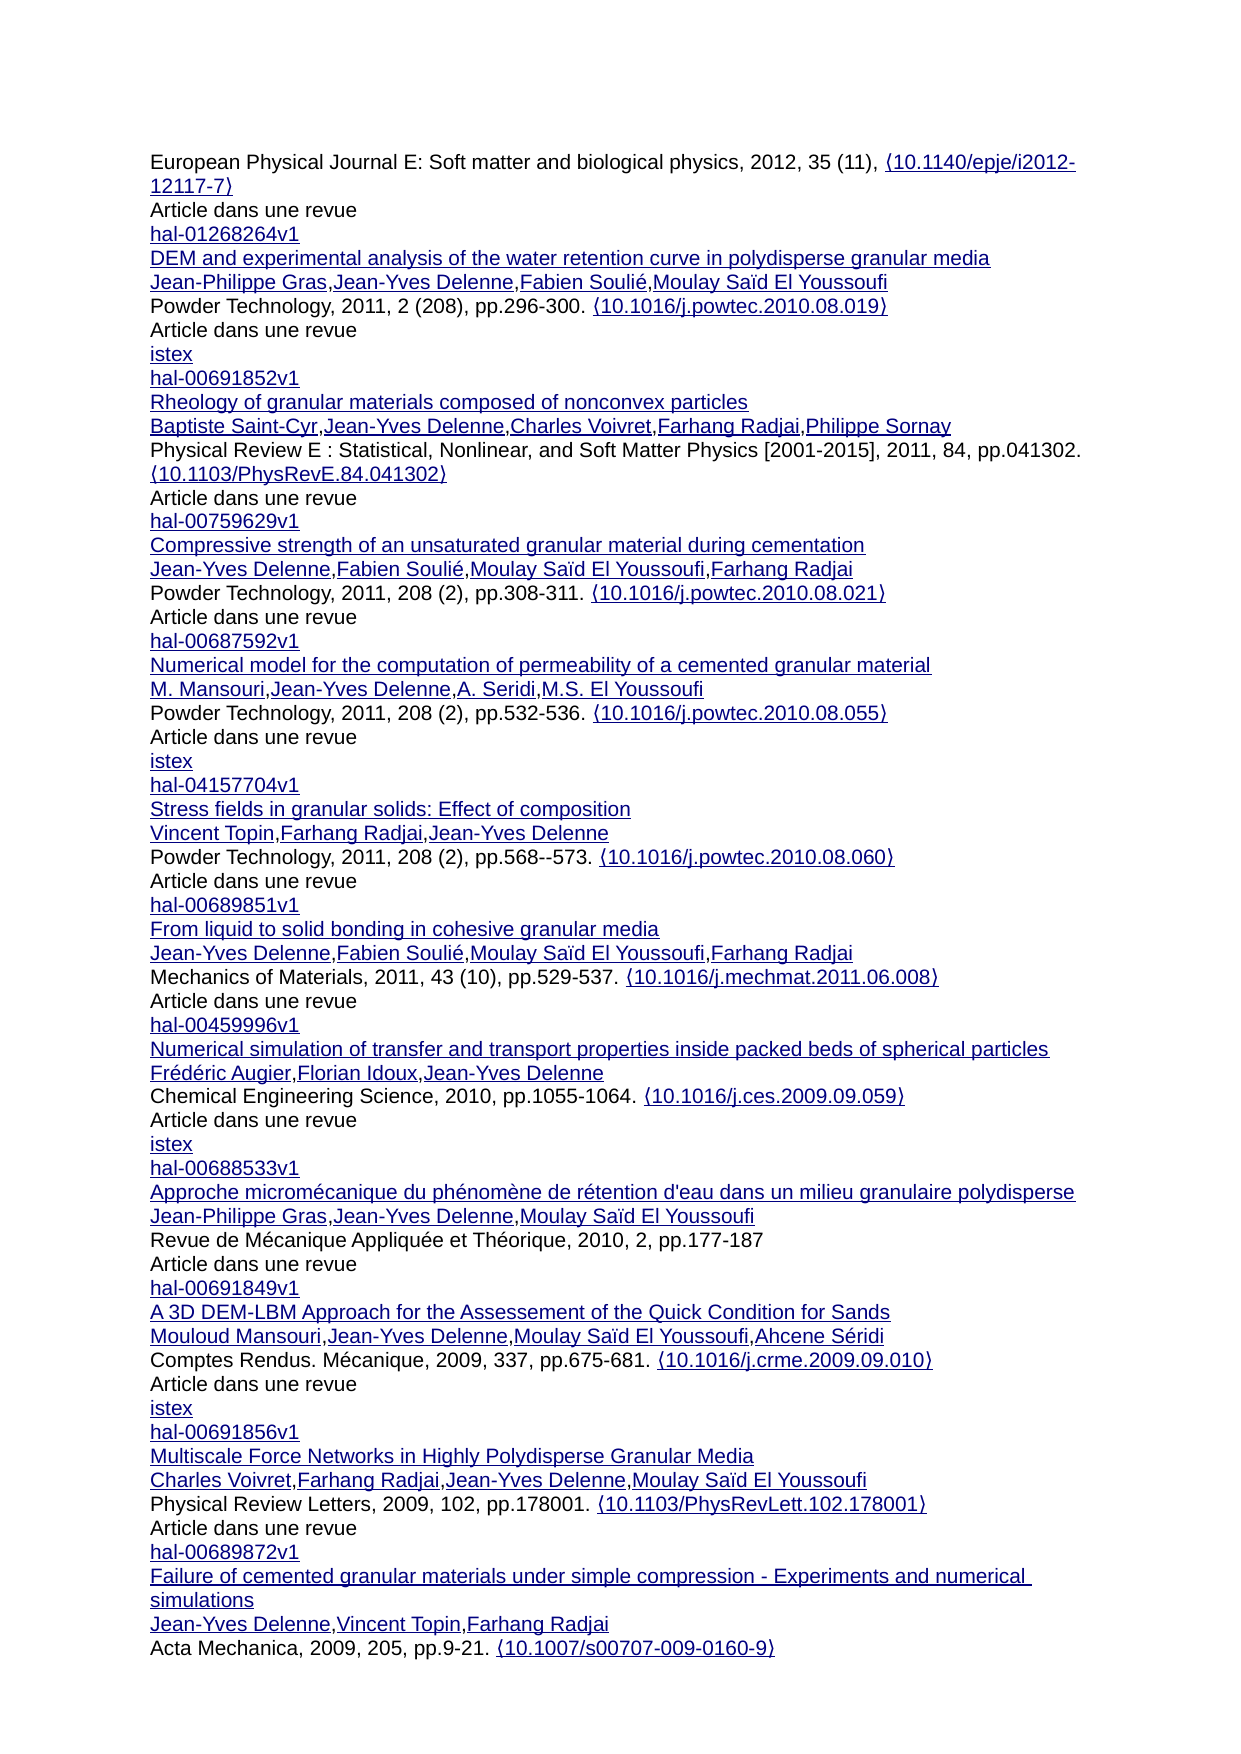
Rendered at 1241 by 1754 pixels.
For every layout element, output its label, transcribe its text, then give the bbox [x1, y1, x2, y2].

table_cell DEM and experimental analysis of the water retention curve in polydisperse granular media Jean-Philippe Gras,Jean-Yves Delenne,Fabien Soulié,Moulay Saïd El Youssoufi Powder Technology, 2011, 2 (208), pp.296-300. ⟨10.1016/j.powtec.2010.08.019⟩ Article dans une revue istex hal-00691852v1 [150, 246, 1090, 389]
table_cell Failure of cemented granular materials under simple compression - Experiments and numerical simulations Jean-Yves Delenne,Vincent Topin,Farhang Radjai Acta Mechanica, 2009, 205, pp.9-21. ⟨10.1007/s00707-009-0160-9⟩ [150, 1564, 1090, 1659]
table_cell A 3D DEM-LBM Approach for the Assessement of the Quick Condition for Sands Mouloud Mansouri,Jean-Yves Delenne,Moulay Saïd El Youssoufi,Ahcene Séridi Comptes Rendus. Mécanique, 2009, 337, pp.675-681. ⟨10.1016/j.crme.2009.09.010⟩ Article dans une revue istex hal-00691856v1 [150, 1300, 1090, 1444]
table_cell European Physical Journal E: Soft matter and biological physics, 2012, 35 (11), ⟨10.1140/epje/i2012-12117-7⟩ Article dans une revue hal-01268264v1 [150, 150, 1090, 246]
table_cell Compressive strength of an unsaturated granular material during cementation Jean-Yves Delenne,Fabien Soulié,Moulay Saïd El Youssoufi,Farhang Radjai Powder Technology, 2011, 208 (2), pp.308-311. ⟨10.1016/j.powtec.2010.08.021⟩ Article dans une revue hal-00687592v1 [150, 533, 1090, 653]
table_cell Multiscale Force Networks in Highly Polydisperse Granular Media Charles Voivret,Farhang Radjai,Jean-Yves Delenne,Moulay Saïd El Youssoufi Physical Review Letters, 2009, 102, pp.178001. ⟨10.1103/PhysRevLett.102.178001⟩ Article dans une revue hal-00689872v1 [150, 1444, 1090, 1563]
table_cell Stress fields in granular solids: Effect of composition Vincent Topin,Farhang Radjai,Jean-Yves Delenne Powder Technology, 2011, 208 (2), pp.568--573. ⟨10.1016/j.powtec.2010.08.060⟩ Article dans une revue hal-00689851v1 [150, 797, 1090, 917]
table_cell Numerical model for the computation of permeability of a cemented granular material M. Mansouri,Jean-Yves Delenne,A. Seridi,M.S. El Youssoufi Powder Technology, 2011, 208 (2), pp.532-536. ⟨10.1016/j.powtec.2010.08.055⟩ Article dans une revue istex hal-04157704v1 [150, 653, 1090, 797]
table_cell Rheology of granular materials composed of nonconvex particles Baptiste Saint-Cyr,Jean-Yves Delenne,Charles Voivret,Farhang Radjai,Philippe Sornay Physical Review E : Statistical, Nonlinear, and Soft Matter Physics [2001-2015], 2011, 84, pp.041302. ⟨10.1103/PhysRevE.84.041302⟩ Article dans une revue hal-00759629v1 [150, 390, 1090, 533]
table_cell From liquid to solid bonding in cohesive granular media Jean-Yves Delenne,Fabien Soulié,Moulay Saïd El Youssoufi,Farhang Radjai Mechanics of Materials, 2011, 43 (10), pp.529-537. ⟨10.1016/j.mechmat.2011.06.008⟩ Article dans une revue hal-00459996v1 [150, 917, 1090, 1036]
table_cell Approche micromécanique du phénomène de rétention d'eau dans un milieu granulaire polydisperse Jean-Philippe Gras,Jean-Yves Delenne,Moulay Saïd El Youssoufi Revue de Mécanique Appliquée et Théorique, 2010, 2, pp.177-187 Article dans une revue hal-00691849v1 [150, 1180, 1090, 1300]
table_cell Numerical simulation of transfer and transport properties inside packed beds of spherical particles Frédéric Augier,Florian Idoux,Jean-Yves Delenne Chemical Engineering Science, 2010, pp.1055-1064. ⟨10.1016/j.ces.2009.09.059⟩ Article dans une revue istex hal-00688533v1 [150, 1036, 1090, 1180]
